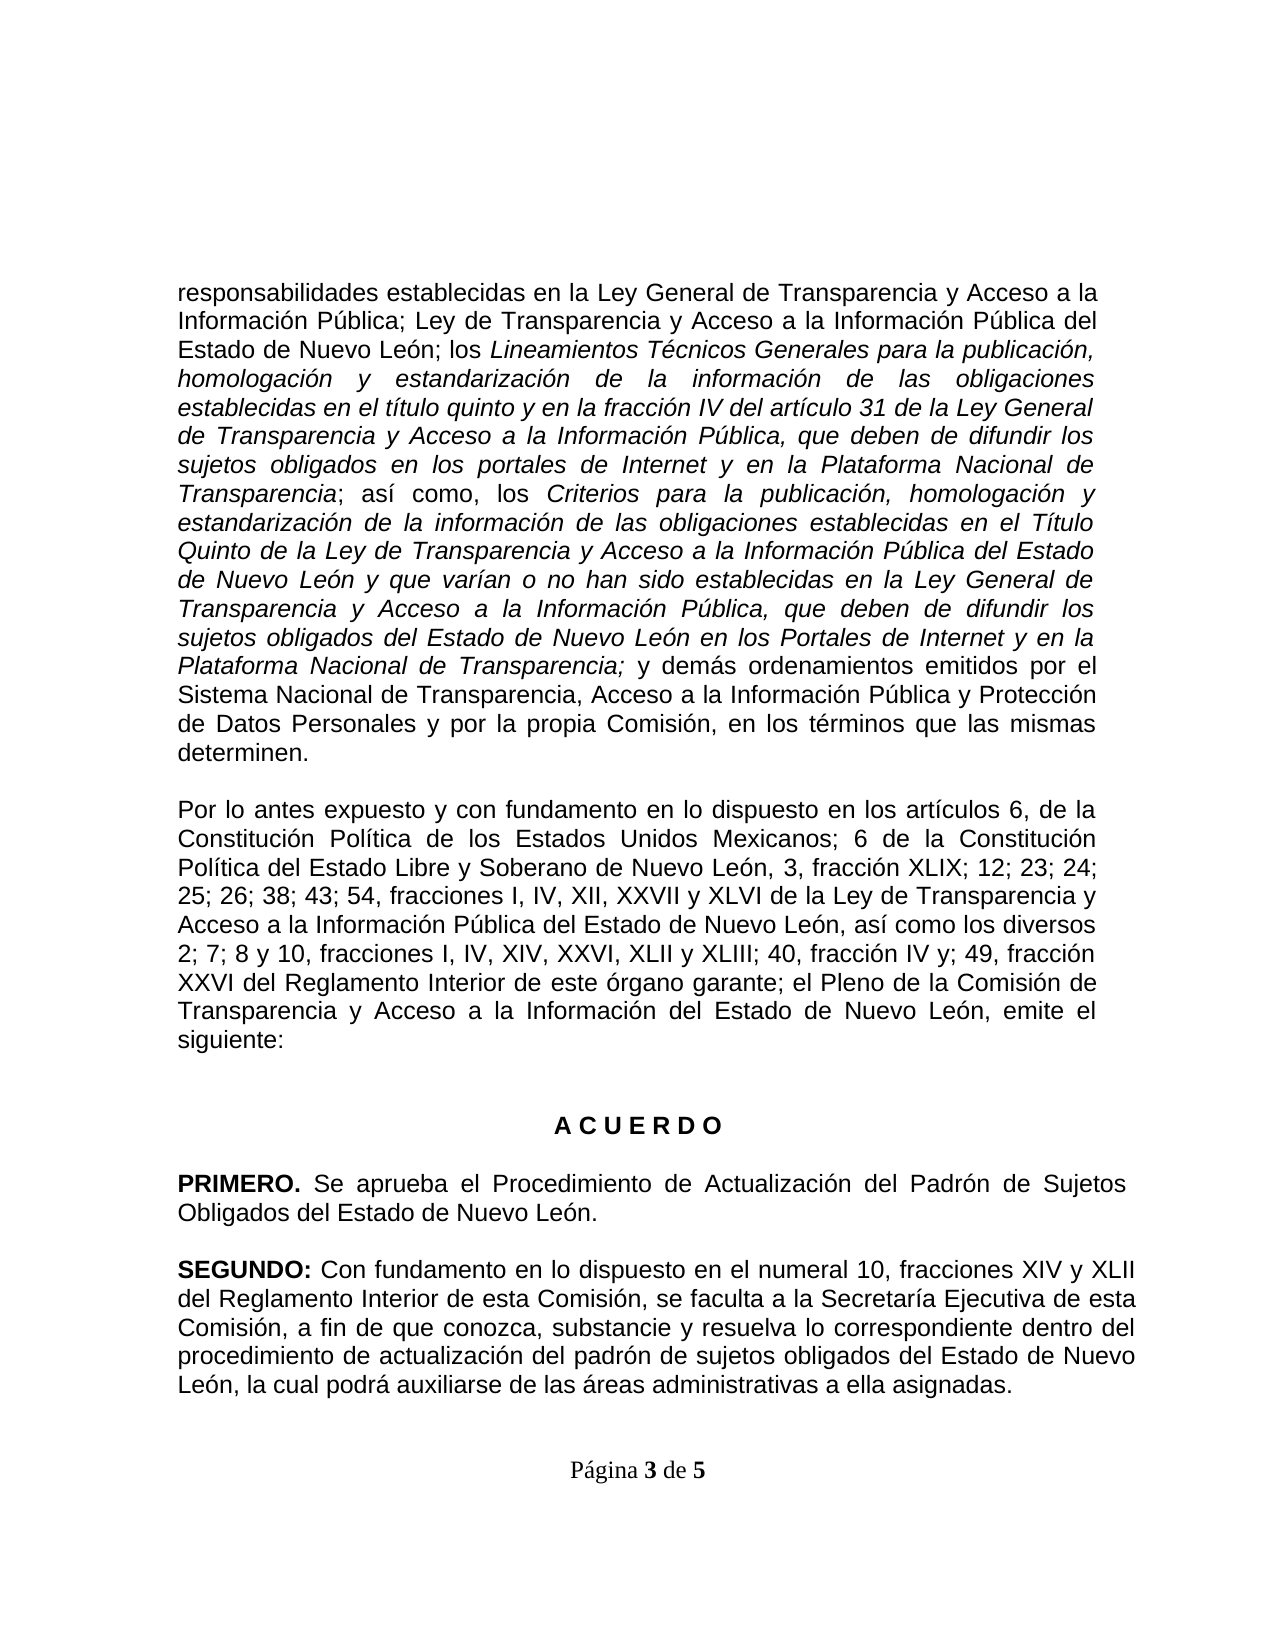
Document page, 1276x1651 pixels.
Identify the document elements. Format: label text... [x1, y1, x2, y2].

text responsabilidades establecidas en la Ley General de Transparencia y Acceso a la Información Pública; Ley de Transparencia y Acceso a la Información Pública del Estado de Nuevo León; los Lineamientos Técnicos Generales para la publicación, homologación y estandarización de la información de las obligaciones establecidas en el título quinto y en la fracción IV del artículo 31 de la Ley General de Transparencia y Acceso a la Información Pública, que deben de difundir los sujetos obligados en los portales de Internet y en la Plataforma Nacional de Transparencia; así como, los Criterios para la publicación, homologación y estandarización de la información de las obligaciones establecidas en el Título Quinto de la Ley de Transparencia y Acceso a la Información Pública del Estado de Nuevo León y que varían o no han sido establecidas en la Ley General de Transparencia y Acceso a la Información Pública, que deben de difundir los sujetos obligados del Estado de Nuevo León en los Portales de Internet y en la Plataforma Nacional de Transparencia; y demás ordenamientos emitidos por el Sistema Nacional de Transparencia, Acceso a la Información Pública y Protección de Datos Personales y por la propia Comisión, en los términos que las mismas determinen. [177, 278, 1098, 766]
text PRIMERO. Se aprueba el Procedimiento de Actualización del Padrón de Sujetos Obligados del Estado de Nuevo León. [177, 1169, 1128, 1226]
text A C U E R D O [177, 1111, 1098, 1140]
text Por lo antes expuesto y con fundamento en lo dispuesto en los artículos 6, de la Constitución Política de los Estados Unidos Mexicanos; 6 de la Constitución Política del Estado Libre y Soberano de Nuevo León, 3, fracción XLIX; 12; 23; 24; 25; 26; 38; 43; 54, fracciones I, IV, XII, XXVII y XLVI de la Ley de Transparencia y Acceso a la Información Pública del Estado de Nuevo León, así como los diversos 2; 7; 8 y 10, fracciones I, IV, XIV, XXVI, XLII y XLIII; 40, fracción IV y; 49, fracción XXVI del Reglamento Interior de este órgano garante; el Pleno de la Comisión de Transparencia y Acceso a la Información del Estado de Nuevo León, emite el siguiente: [177, 795, 1098, 1054]
text SEGUNDO: Con fundamento en lo dispuesto en el numeral 10, fracciones XIV y XLII del Reglamento Interior de esta Comisión, se faculta a la Secretaría Ejecutiva de esta Comisión, a fin de que conozca, substancie y resuelva lo correspondiente dentro del procedimiento de actualización del padrón de sujetos obligados del Estado de Nuevo León, la cual podrá auxiliarse de las áreas administrativas a ella asignadas. [177, 1255, 1137, 1399]
